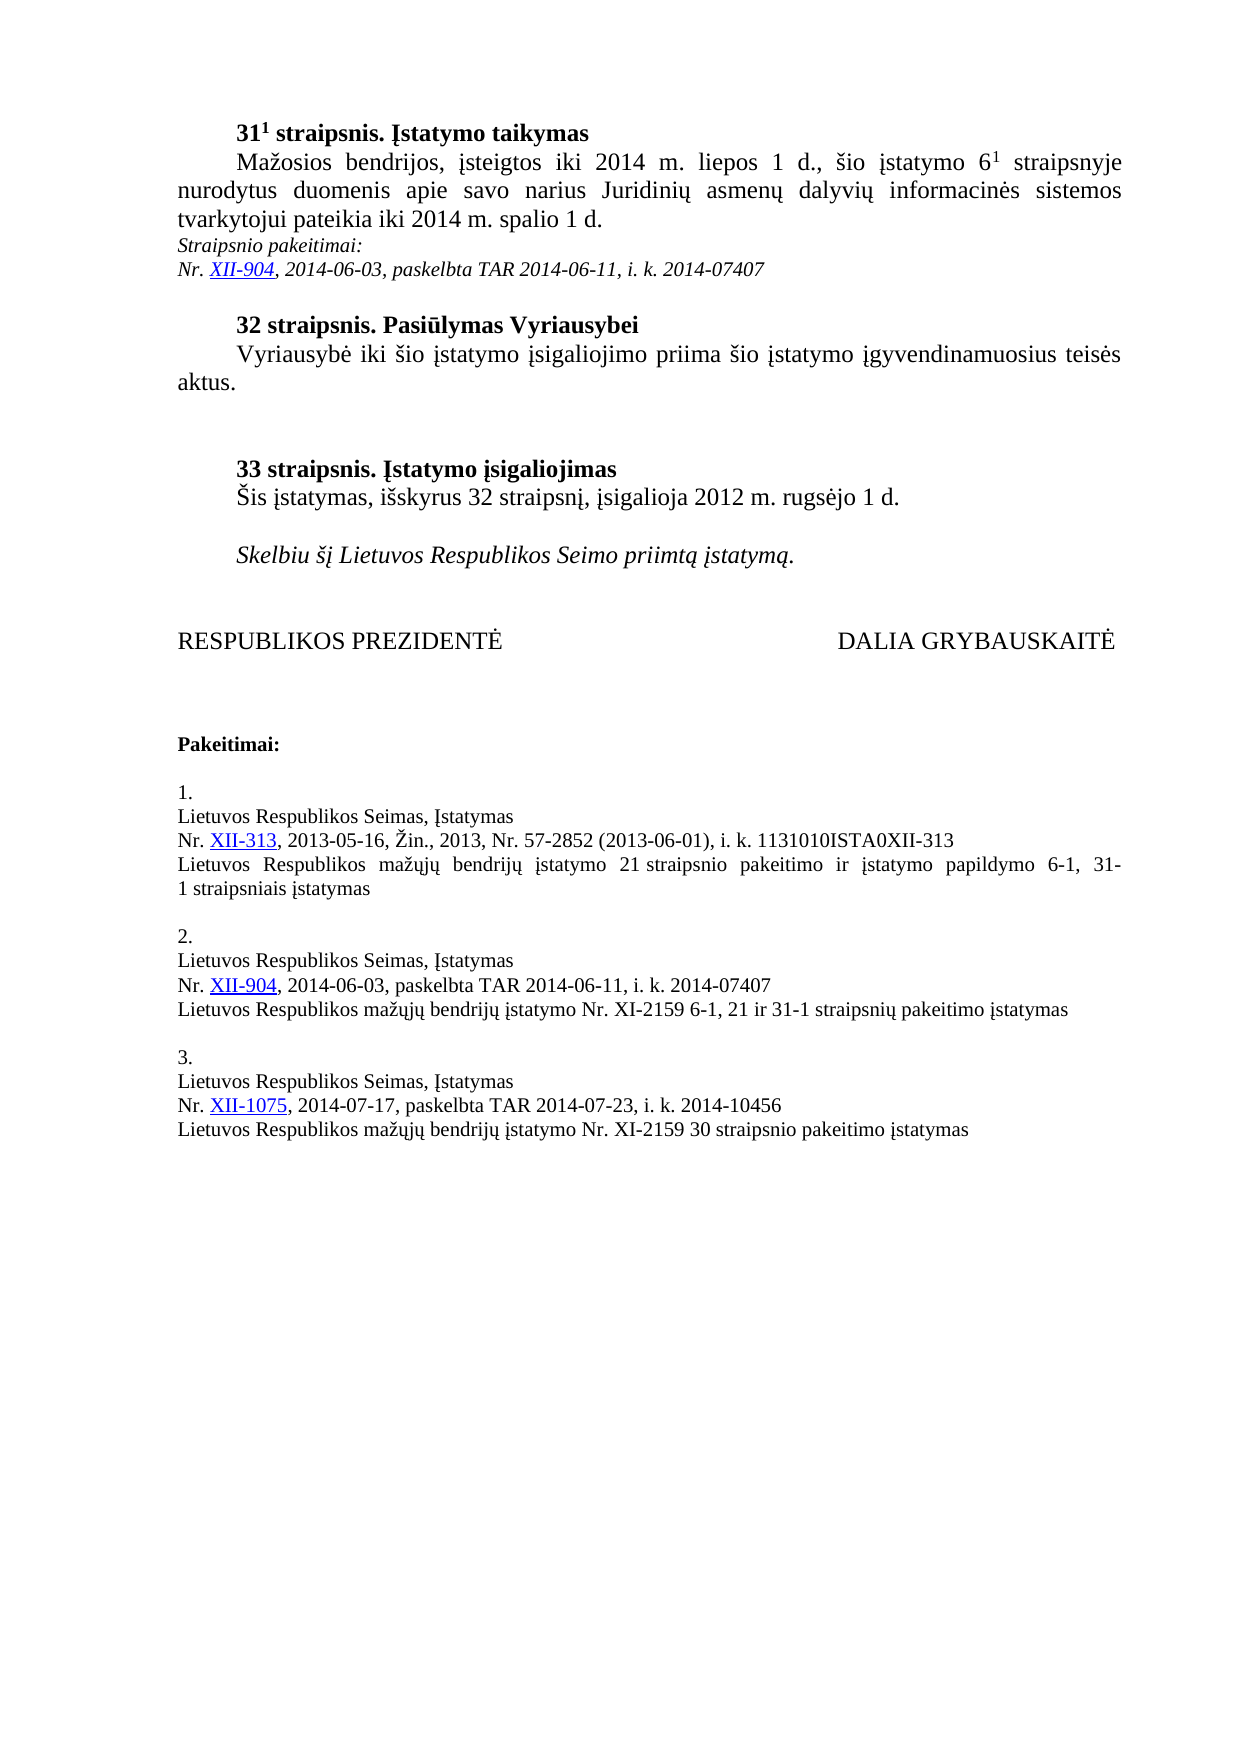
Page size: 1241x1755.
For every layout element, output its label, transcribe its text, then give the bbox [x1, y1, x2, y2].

text Vyriausybė iki šio įstatymo įsigaliojimo priima šio įstatymo įgyvendinamuosius teisės aktus. [177, 339, 1122, 396]
text 2. [177, 924, 1122, 948]
text 33 straipsnis. Įstatymo įsigaliojimas [177, 454, 1122, 482]
text Lietuvos Respublikos mažųjų bendrijų įstatymo 21 straipsnio pakeitimo ir įstatymo papildymo 6-1, 31-1 straipsniais įstatymas [177, 852, 1122, 900]
text RESPUBLIKOS PREZIDENTĖ DALIA GRYBAUSKAITĖ [177, 626, 1122, 655]
text Lietuvos Respublikos Seimas, Įstatymas [177, 1069, 1122, 1093]
text 3. [177, 1045, 1122, 1069]
text Straipsnio pakeitimai: [177, 233, 1122, 257]
text Mažosios bendrijos, įsteigtos iki 2014 m. liepos 1 d., šio įstatymo 61 straipsnyje nurodytus duomenis apie savo narius Juridinių asmenų dalyvių informacinės sistemos tvarkytojui pateikia iki 2014 m. spalio 1 d. [177, 147, 1122, 233]
text Skelbiu šį Lietuvos Respublikos Seimo priimtą įstatymą. [177, 540, 1122, 569]
text Pakeitimai: [177, 732, 1122, 756]
text Nr. XII-1075, 2014-07-17, paskelbta TAR 2014-07-23, i. k. 2014-10456 [177, 1093, 1122, 1117]
text Lietuvos Respublikos Seimas, Įstatymas [177, 804, 1122, 828]
text Lietuvos Respublikos mažųjų bendrijų įstatymo Nr. XI-2159 6-1, 21 ir 31-1 straipsnių pakeitimo įstatymas [177, 997, 1122, 1021]
text 311 straipsnis. Įstatymo taikymas [177, 118, 1122, 147]
text Nr. XII-904, 2014-06-03, paskelbta TAR 2014-06-11, i. k. 2014-07407 [177, 257, 1122, 281]
text Nr. XII-904, 2014-06-03, paskelbta TAR 2014-06-11, i. k. 2014-07407 [177, 972, 1122, 997]
text Lietuvos Respublikos Seimas, Įstatymas [177, 948, 1122, 972]
text 32 straipsnis. Pasiūlymas Vyriausybei [177, 310, 1122, 339]
text Nr. XII-313, 2013-05-16, Žin., 2013, Nr. 57-2852 (2013-06-01), i. k. 1131010ISTA0XII-313 [177, 828, 1122, 852]
text Šis įstatymas, išskyrus 32 straipsnį, įsigalioja 2012 m. rugsėjo 1 d. [177, 482, 1122, 511]
text 1. [177, 780, 1122, 804]
text Lietuvos Respublikos mažųjų bendrijų įstatymo Nr. XI-2159 30 straipsnio pakeitimo įstatymas [177, 1117, 1122, 1141]
